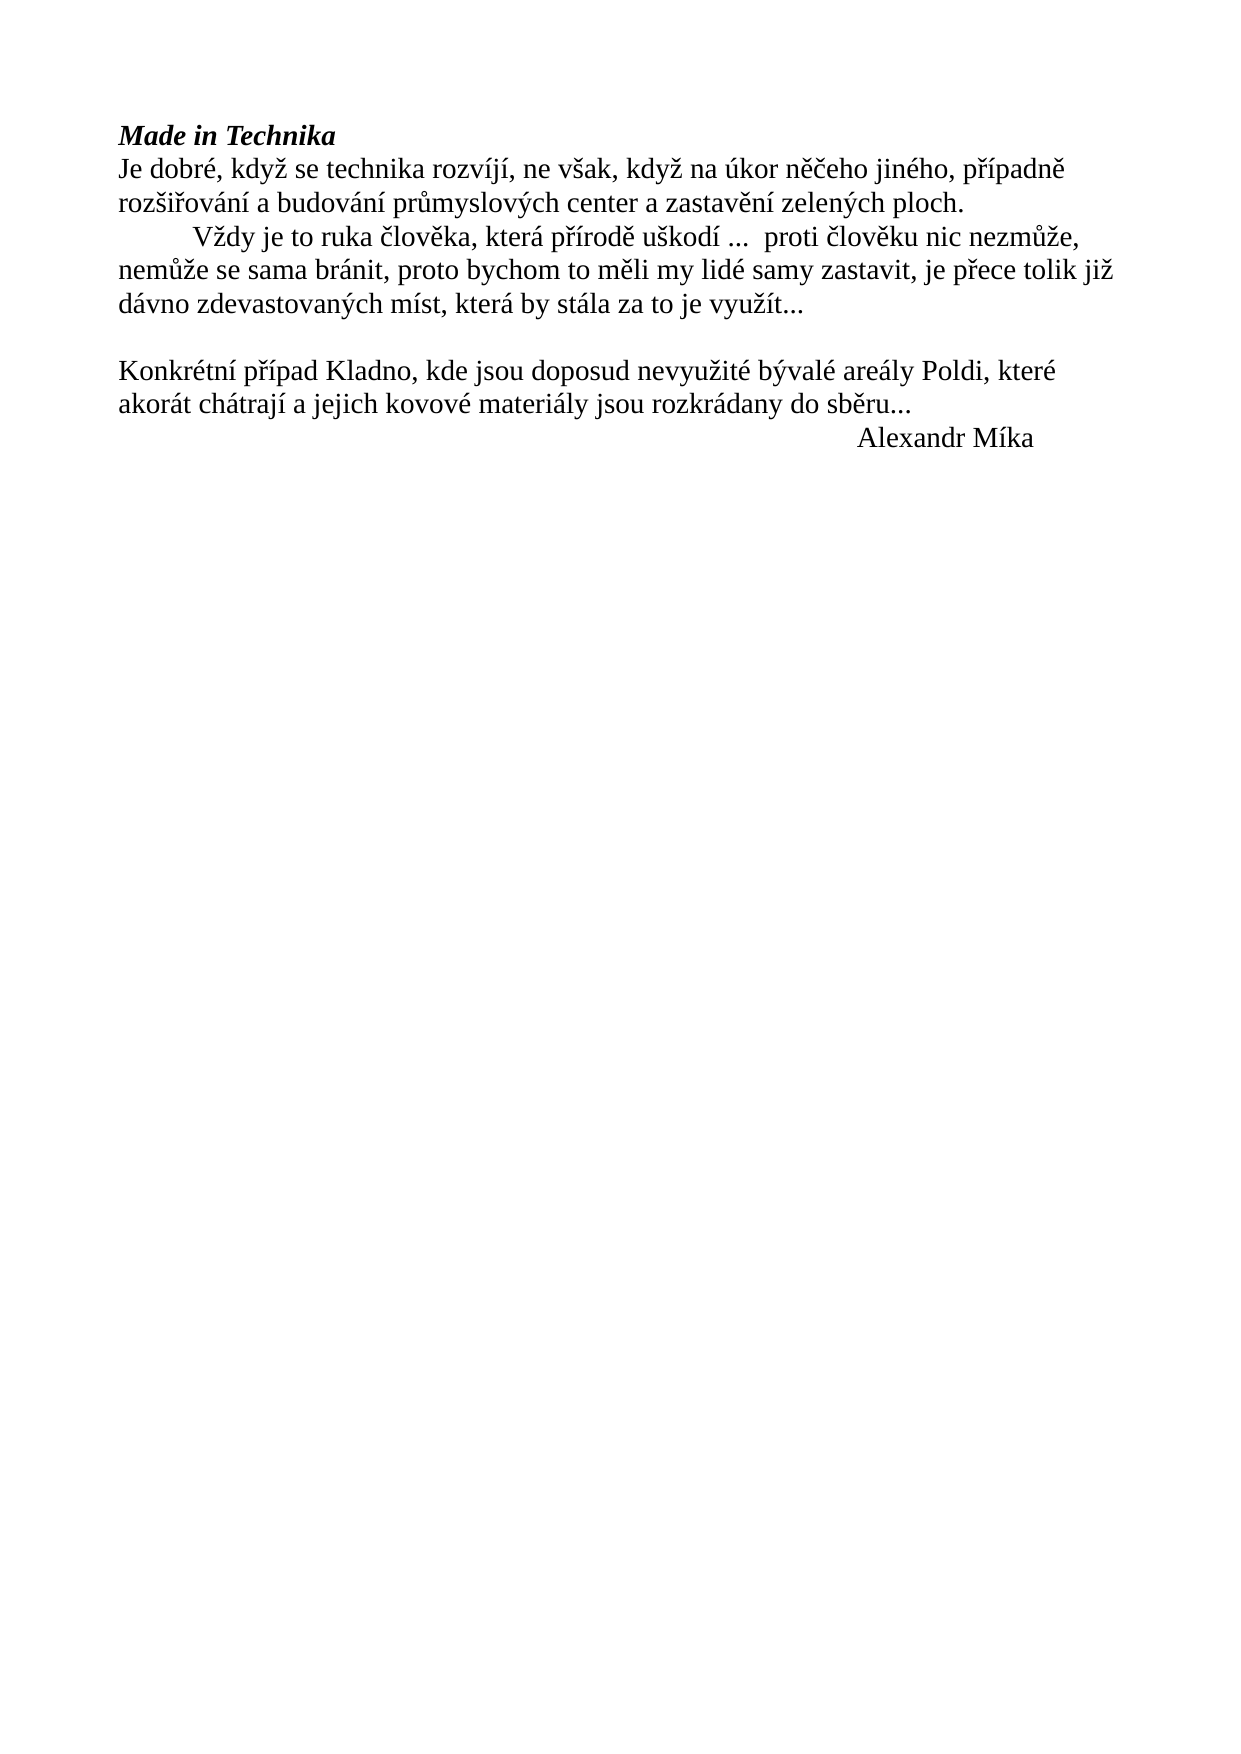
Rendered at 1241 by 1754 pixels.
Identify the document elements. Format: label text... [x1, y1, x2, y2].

text Konkrétní případ Kladno, kde jsou doposud nevyužité bývalé areály Poldi, které akorát chátrají a jejich kovové materiály jsou rozkrádany do sběru... [118, 353, 1122, 420]
text Vždy je to ruka člověka, která přírodě uškodí ... proti člověku nic nezmůže, nemůže se sama bránit, proto bychom to měli my lidé samy zastavit, je přece tolik již dávno zdevastovaných míst, která by stála za to je využít... [118, 219, 1122, 319]
text Made in Technika [118, 118, 1122, 152]
text Alexandr Míka [118, 420, 1122, 453]
text Je dobré, když se technika rozvíjí, ne však, když na úkor něčeho jiného, případně rozšiřování a budování průmyslových center a zastavění zelených ploch. [118, 152, 1122, 219]
